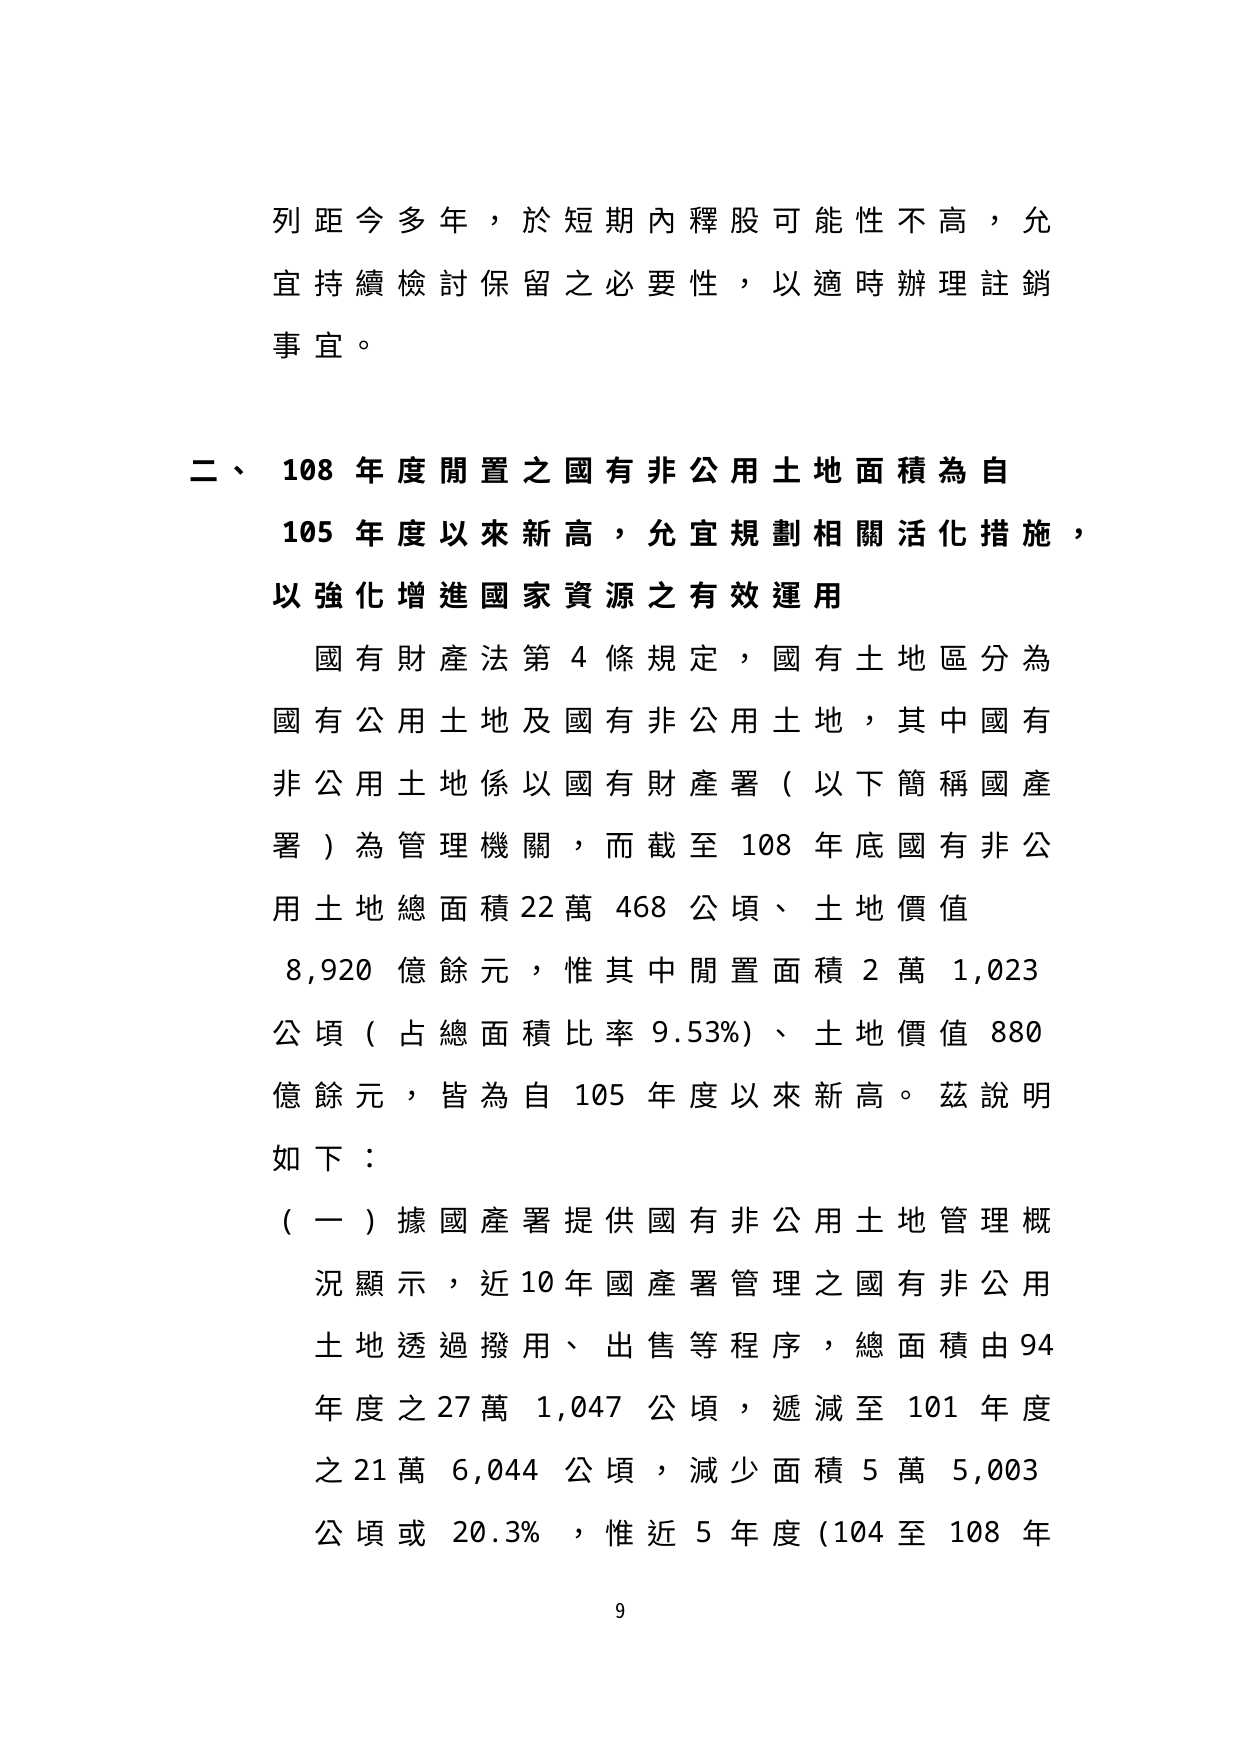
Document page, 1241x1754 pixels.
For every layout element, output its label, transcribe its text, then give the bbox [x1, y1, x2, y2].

text 國有財產法第4條規定，國有土地區分為國有公用土地及國有非公用土地，其中國有非公用土地係以國有財產署(以下簡稱國產署)為管理機關，而截至108年底國有非公用土地總面積22萬468公頃、土地價值8,920億餘元，惟其中閒置面積2萬1,023公頃(占總面積比率9.53%)、土地價值880億餘元，皆為自105年度以來新高。茲說明如下： [242, 615, 1058, 1177]
text (一)據國產署提供國有非公用土地管理概況顯示，近10年國產署管理之國有非公用土地透過撥用、出售等程序，總面積由94年度之27萬1,047公頃，遞減至101年度之21萬6,044公頃，減少面積5萬5,003公頃或20.3%，惟近5年度(104至108年 [242, 1177, 1058, 1552]
text 列距今多年，於短期內釋股可能性不高，允宜持續檢討保留之必要性，以適時辦理註銷事宜。 [242, 177, 1058, 365]
text 二、108年度閒置之國有非公用土地面積為自105年度以來新高，允宜規劃相關活化措施，以強化增進國家資源之有效運用 [183, 427, 1058, 615]
